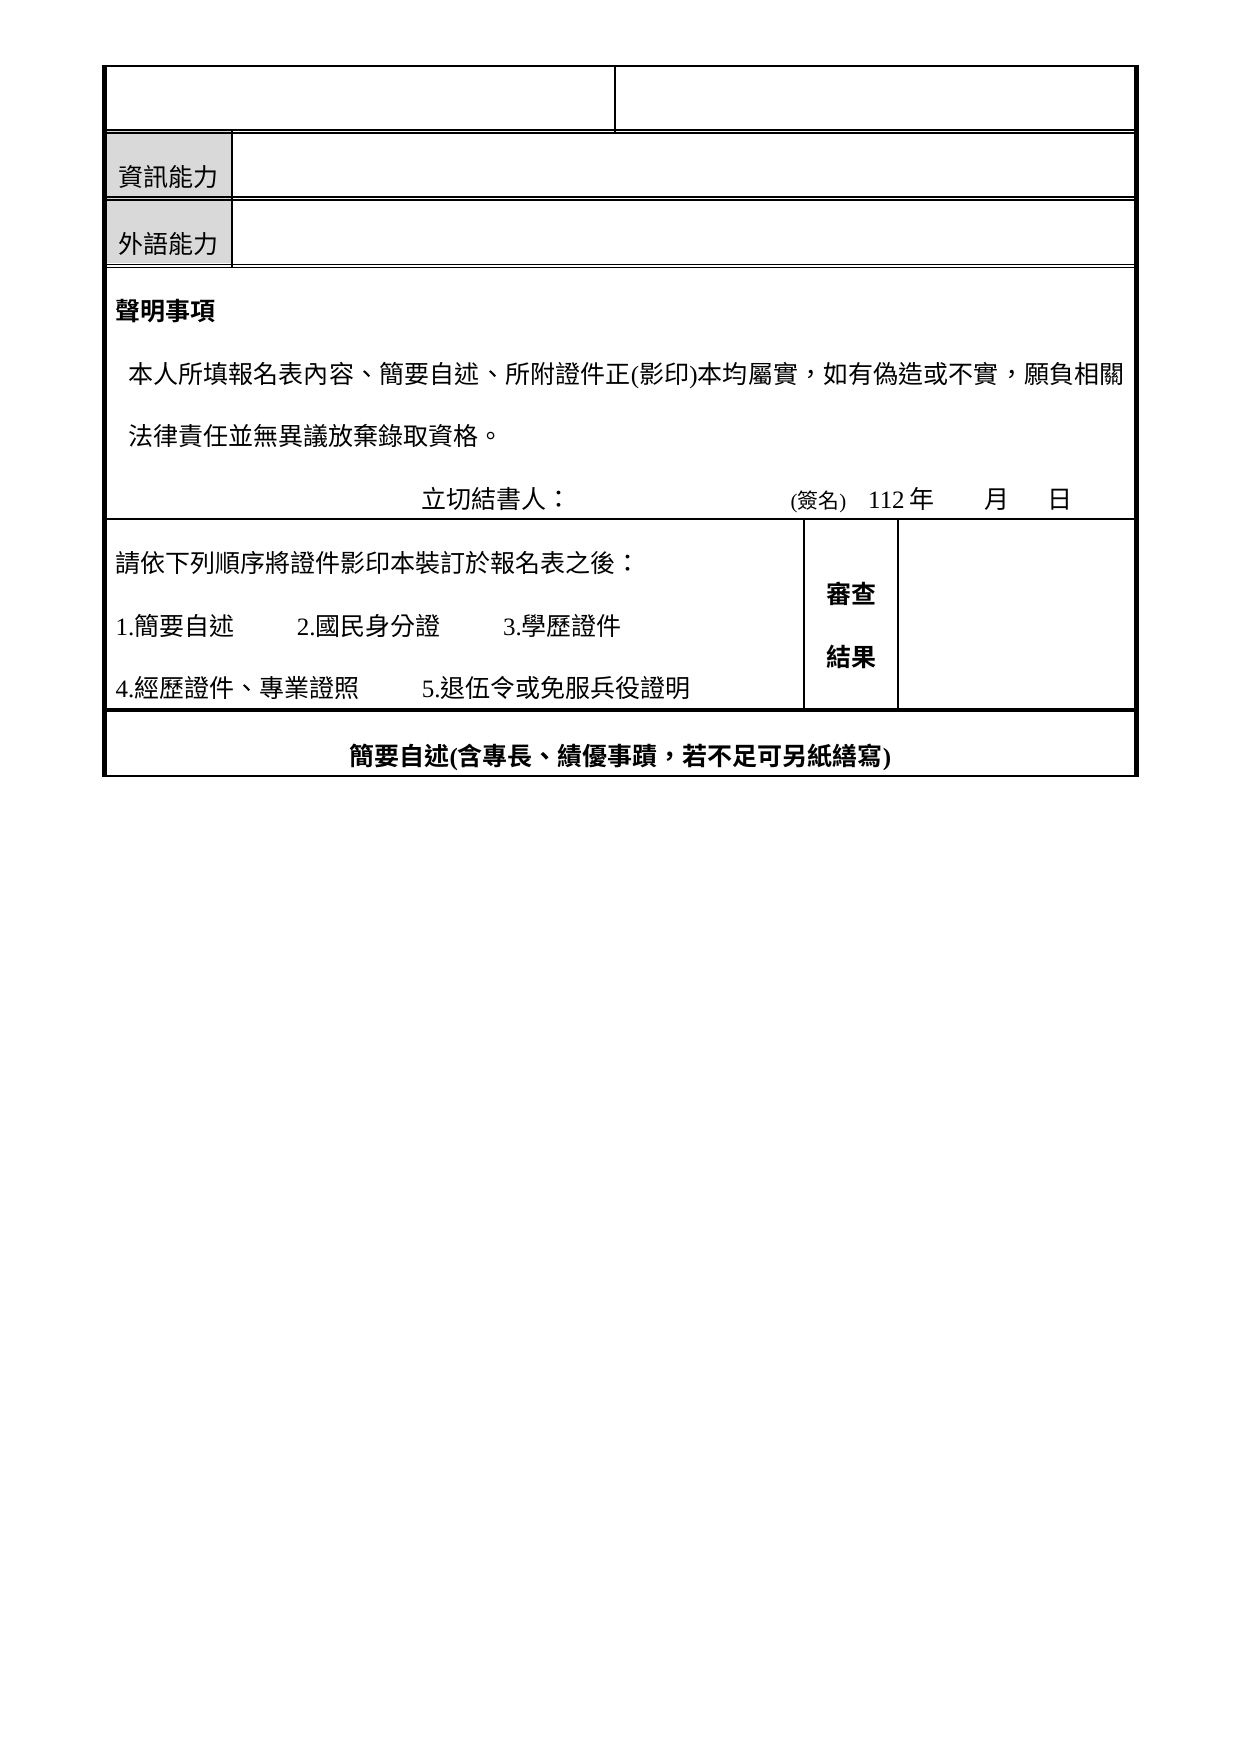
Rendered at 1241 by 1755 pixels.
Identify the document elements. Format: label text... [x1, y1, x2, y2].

table_cell 審查結果 [805, 520, 897, 708]
table_cell 簡要自述(含專長、績優事蹟，若不足可另紙繕寫) [107, 712, 1134, 775]
table_cell [616, 67, 1134, 129]
table_cell 資訊能力 [107, 134, 231, 196]
table_cell 外語能力 [107, 201, 231, 263]
table_cell 聲明事項 本人所填報名表內容、簡要自述、所附證件正(影印)本均屬實，如有偽造或不實，願負相關法律責任並無異議放棄錄取資格。 立切結書人： (簽名) 112年 月 日 [107, 268, 1134, 518]
table_cell [233, 201, 1134, 263]
table_cell [233, 134, 1134, 196]
table_cell 請依下列順序將證件影印本裝訂於報名表之後： 1.簡要自述 2.國民身分證 3.學歷證件 4.經歷證件、專業證照 5.退伍令或免服兵役證明 [107, 520, 803, 708]
table_cell [107, 67, 614, 129]
table_cell [899, 520, 1134, 708]
